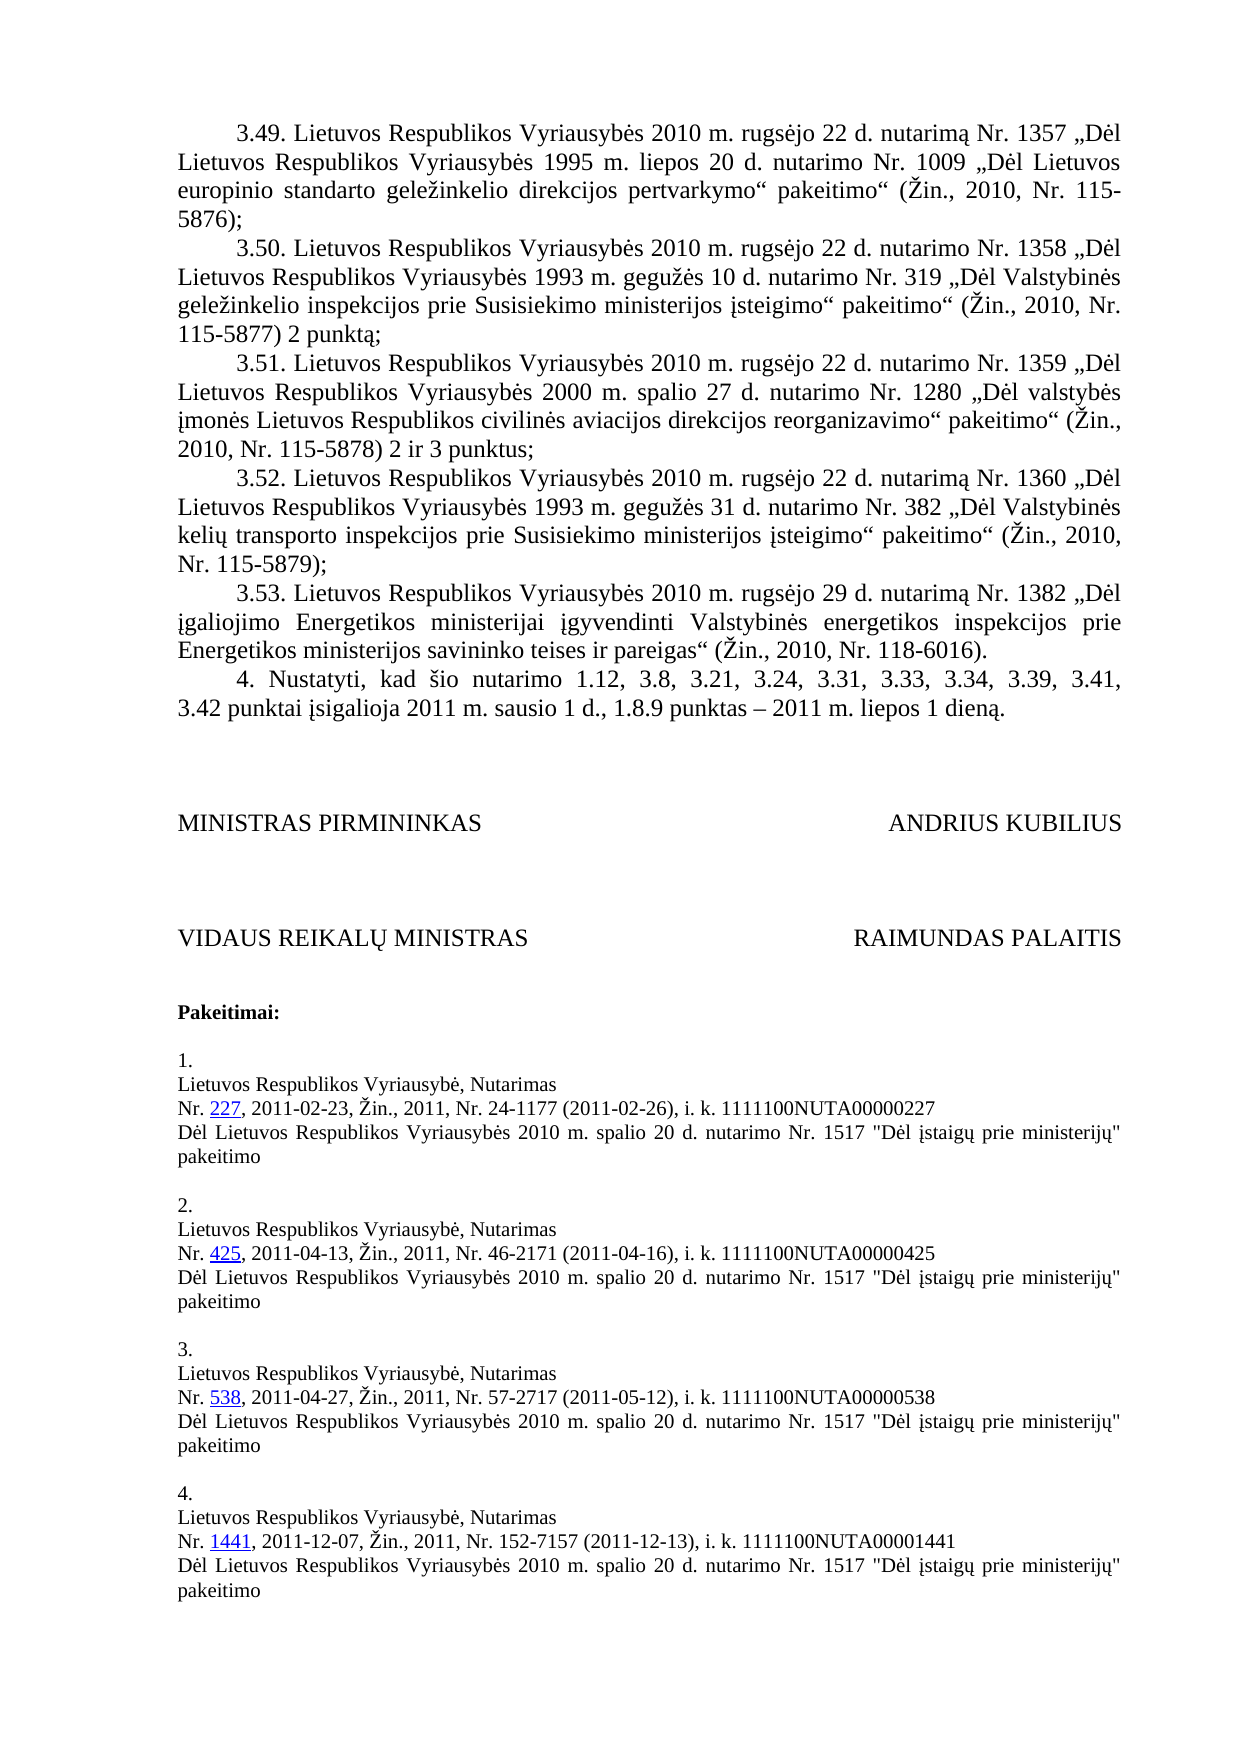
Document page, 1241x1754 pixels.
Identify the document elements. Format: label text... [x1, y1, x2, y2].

text Dėl Lietuvos Respublikos Vyriausybės 2010 m. spalio 20 d. nutarimo Nr. 1517 "Dėl įstaigų prie ministerijų" pakeitimo [177, 1409, 1122, 1457]
text Dėl Lietuvos Respublikos Vyriausybės 2010 m. spalio 20 d. nutarimo Nr. 1517 "Dėl įstaigų prie ministerijų" pakeitimo [177, 1553, 1122, 1602]
text 3. [177, 1337, 1122, 1361]
text Lietuvos Respublikos Vyriausybė, Nutarimas [177, 1505, 1122, 1529]
text Lietuvos Respublikos Vyriausybė, Nutarimas [177, 1217, 1122, 1241]
text Lietuvos Respublikos Vyriausybė, Nutarimas [177, 1072, 1122, 1096]
text Nr. 425, 2011-04-13, Žin., 2011, Nr. 46-2171 (2011-04-16), i. k. 1111100NUTA00000425 [177, 1241, 1122, 1265]
text 3.51. Lietuvos Respublikos Vyriausybės 2010 m. rugsėjo 22 d. nutarimo Nr. 1359 „Dėl Lietuvos Respublikos Vyriausybės 2000 m. spalio 27 d. nutarimo Nr. 1280 „Dėl valstybės įmonės Lietuvos Respublikos civilinės aviacijos direkcijos reorganizavimo“ pakeitimo“ (Žin., 2010, Nr. 115-5878) 2 ir 3 punktus; [177, 348, 1122, 463]
text 3.49. Lietuvos Respublikos Vyriausybės 2010 m. rugsėjo 22 d. nutarimą Nr. 1357 „Dėl Lietuvos Respublikos Vyriausybės 1995 m. liepos 20 d. nutarimo Nr. 1009 „Dėl Lietuvos europinio standarto geležinkelio direkcijos pertvarkymo“ pakeitimo“ (Žin., 2010, Nr. 115-5876); [177, 118, 1122, 233]
text Lietuvos Respublikos Vyriausybė, Nutarimas [177, 1361, 1122, 1385]
text 3.52. Lietuvos Respublikos Vyriausybės 2010 m. rugsėjo 22 d. nutarimą Nr. 1360 „Dėl Lietuvos Respublikos Vyriausybės 1993 m. gegužės 31 d. nutarimo Nr. 382 „Dėl Valstybinės kelių transporto inspekcijos prie Susisiekimo ministerijos įsteigimo“ pakeitimo“ (Žin., 2010, Nr. 115-5879); [177, 463, 1122, 578]
text 4. [177, 1481, 1122, 1505]
text Nr. 538, 2011-04-27, Žin., 2011, Nr. 57-2717 (2011-05-12), i. k. 1111100NUTA00000538 [177, 1385, 1122, 1409]
text Pakeitimai: [177, 1000, 1122, 1024]
text 3.50. Lietuvos Respublikos Vyriausybės 2010 m. rugsėjo 22 d. nutarimo Nr. 1358 „Dėl Lietuvos Respublikos Vyriausybės 1993 m. gegužės 10 d. nutarimo Nr. 319 „Dėl Valstybinės geležinkelio inspekcijos prie Susisiekimo ministerijos įsteigimo“ pakeitimo“ (Žin., 2010, Nr. 115-5877) 2 punktą; [177, 233, 1122, 348]
text Dėl Lietuvos Respublikos Vyriausybės 2010 m. spalio 20 d. nutarimo Nr. 1517 "Dėl įstaigų prie ministerijų" pakeitimo [177, 1265, 1122, 1313]
text 4. Nustatyti, kad šio nutarimo 1.12, 3.8, 3.21, 3.24, 3.31, 3.33, 3.34, 3.39, 3.41, 3.42 punktai įsigalioja 2011 m. sausio 1 d., 1.8.9 punktas – 2011 m. liepos 1 dieną. [177, 664, 1122, 722]
text MINISTRAS PIRMININKAS ANDRIUS KUBILIUS [177, 808, 1122, 837]
text Dėl Lietuvos Respublikos Vyriausybės 2010 m. spalio 20 d. nutarimo Nr. 1517 "Dėl įstaigų prie ministerijų" pakeitimo [177, 1120, 1122, 1168]
text 2. [177, 1192, 1122, 1217]
text 1. [177, 1048, 1122, 1072]
text VIDAUS REIKALŲ MINISTRAS RAIMUNDAS PALAITIS [177, 923, 1122, 952]
text Nr. 227, 2011-02-23, Žin., 2011, Nr. 24-1177 (2011-02-26), i. k. 1111100NUTA00000227 [177, 1096, 1122, 1120]
text 3.53. Lietuvos Respublikos Vyriausybės 2010 m. rugsėjo 29 d. nutarimą Nr. 1382 „Dėl įgaliojimo Energetikos ministerijai įgyvendinti Valstybinės energetikos inspekcijos prie Energetikos ministerijos savininko teises ir pareigas“ (Žin., 2010, Nr. 118-6016). [177, 578, 1122, 664]
text Nr. 1441, 2011-12-07, Žin., 2011, Nr. 152-7157 (2011-12-13), i. k. 1111100NUTA00001441 [177, 1529, 1122, 1553]
